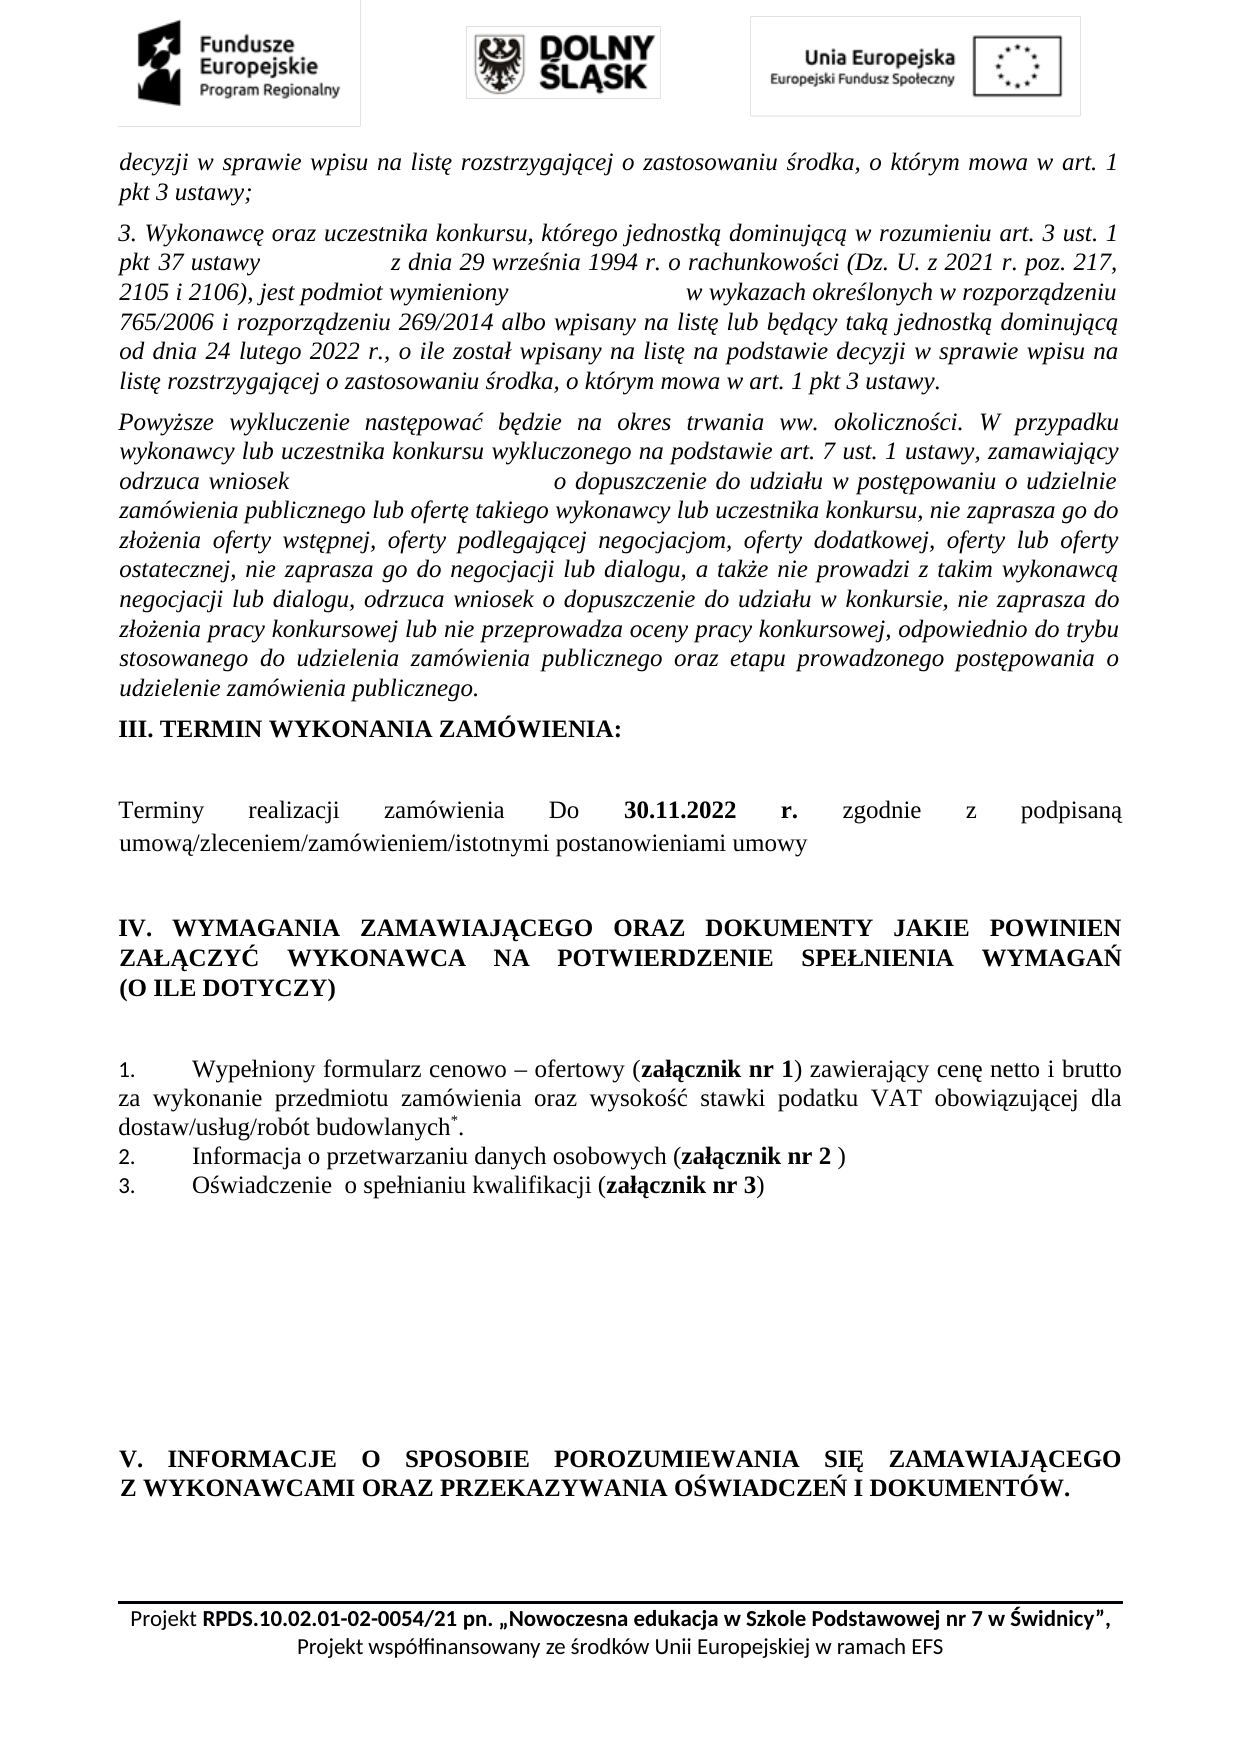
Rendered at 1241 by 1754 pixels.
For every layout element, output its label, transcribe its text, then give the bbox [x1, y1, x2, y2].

text decyzji w sprawie wpisu na listę rozstrzygającej o zastosowaniu środka, o którym mowa w art. 1 pkt 3 ustawy; [118, 147, 1122, 206]
text V. INFORMACJE O SPOSOBIE POROZUMIEWANIA SIĘ ZAMAWIAJĄCEGO Z WYKONAWCAMI ORAZ PRZEKAZYWANIA OŚWIADCZEŃ I DOKUMENTÓW. [119, 1444, 1122, 1502]
text Terminy realizacji zamówienia Do 30.11.2022 r. zgodnie z podpisaną umową/zleceniem/zamówieniem/istotnymi postanowieniami umowy [118, 795, 1122, 857]
text 3. Wykonawcę oraz uczestnika konkursu, którego jednostką dominującą w rozumieniu art. 3 ust. 1 pkt 37 ustawy z dnia 29 września 1994 r. o rachunkowości (Dz. U. z 2021 r. poz. 217, 2105 i 2106), jest podmiot wymieniony w wykazach określonych w rozporządzeniu 765/2006 i rozporządzeniu 269/2014 albo wpisany na listę lub będący taką jednostką dominującą od dnia 24 lutego 2022 r., o ile został wpisany na listę na podstawie decyzji w sprawie wpisu na listę rozstrzygającej o zastosowaniu środka, o którym mowa w art. 1 pkt 3 ustawy. [118, 218, 1122, 394]
list Wypełniony formularz cenowo – ofertowy (załącznik nr 1) zawierający cenę netto i brutto za wykonanie przedmiotu zamówienia oraz wysokość stawki podatku VAT obowiązującej dla dostaw/usług/robót budowlanych*. [118, 1054, 1122, 1141]
text Powyższe wykluczenie następować będzie na okres trwania ww. okoliczności. W przypadku wykonawcy lub uczestnika konkursu wykluczonego na podstawie art. 7 ust. 1 ustawy, zamawiający odrzuca wniosek o dopuszczenie do udziału w postępowaniu o udzielnie zamówienia publicznego lub ofertę takiego wykonawcy lub uczestnika konkursu, nie zaprasza go do złożenia oferty wstępnej, oferty podlegającej negocjacjom, oferty dodatkowej, oferty lub oferty ostatecznej, nie zaprasza go do negocjacji lub dialogu, a także nie prowadzi z takim wykonawcą negocjacji lub dialogu, odrzuca wniosek o dopuszczenie do udziału w konkursie, nie zaprasza do złożenia pracy konkursowej lub nie przeprowadza oceny pracy konkursowej, odpowiednio do trybu stosowanego do udzielenia zamówienia publicznego oraz etapu prowadzonego postępowania o udzielenie zamówienia publicznego. [118, 407, 1122, 702]
text IV. WYMAGANIA ZAMAWIAJĄCEGO ORAZ DOKUMENTY JAKIE POWINIEN ZAŁĄCZYĆ WYKONAWCA NA POTWIERDZENIE SPEŁNIENIA WYMAGAŃ (O ILE DOTYCZY) [118, 913, 1122, 1001]
list Oświadczenie o spełnianiu kwalifikacji (załącznik nr 3) [118, 1170, 1122, 1199]
picture [118, 0, 1082, 128]
list Informacja o przetwarzaniu danych osobowych (załącznik nr 2 ) [118, 1141, 1122, 1170]
text III. TERMIN WYKONANIA ZAMÓWIENIA: [118, 714, 1122, 742]
